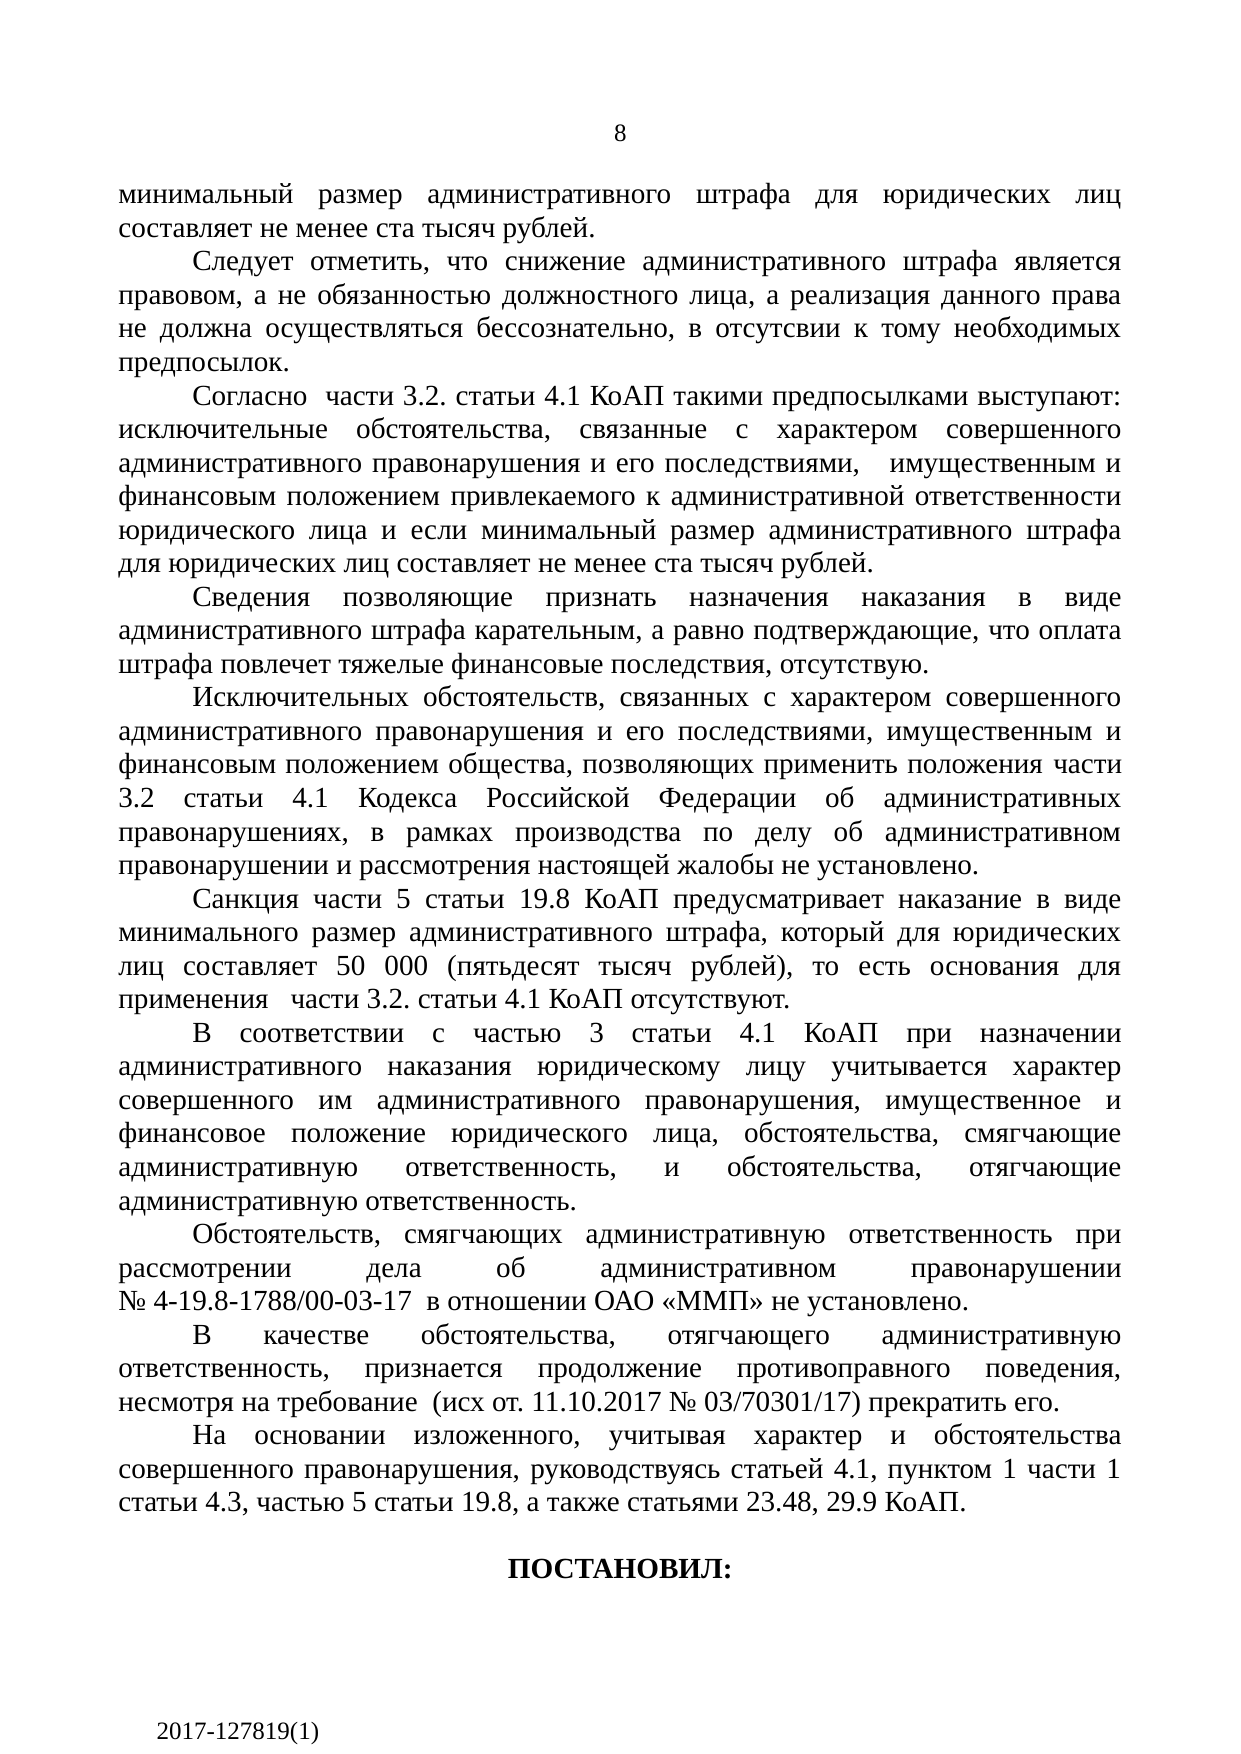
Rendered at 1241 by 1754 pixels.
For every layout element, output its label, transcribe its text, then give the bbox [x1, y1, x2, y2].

text В качестве обстоятельства, отягчающего административную ответственность, признается продолжение противоправного поведения, несмотря на требование (исх от. 11.10.2017 № 03/70301/17) прекратить его. [118, 1317, 1122, 1417]
text Санкция части 5 статьи 19.8 КоАП предусматривает наказание в виде минимального размер административного штрафа, который для юридических лиц составляет 50 000 (пятьдесят тысяч рублей), то есть основания для применения части 3.2. статьи 4.1 КоАП отсутствуют. [118, 881, 1122, 1015]
text минимальный размер административного штрафа для юридических лиц составляет не менее ста тысяч рублей. [118, 176, 1122, 243]
text Сведения позволяющие признать назначения наказания в виде административного штрафа карательным, а равно подтверждающие, что оплата штрафа повлечет тяжелые финансовые последствия, отсутствую. [118, 579, 1122, 679]
text Следует отметить, что снижение административного штрафа является правовом, а не обязанностью должностного лица, а реализация данного права не должна осуществляться бессознательно, в отсутсвии к тому необходимых предпосылок. [118, 243, 1122, 378]
text В соответствии с частью 3 статьи 4.1 КоАП при назначении административного наказания юридическому лицу учитывается характер совершенного им административного правонарушения, имущественное и финансовое положение юридического лица, обстоятельства, смягчающие административную ответственность, и обстоятельства, отягчающие административную ответственность. [118, 1015, 1122, 1216]
text Обстоятельств, смягчающих административную ответственность при рассмотрении дела об административном правонарушении № 4-19.8-1788/00-03-17 в отношении ОАО «ММП» не установлено. [118, 1216, 1122, 1317]
text На основании изложенного, учитывая характер и обстоятельства совершенного правонарушения, руководствуясь статьей 4.1, пунктом 1 части 1 статьи 4.3, частью 5 статьи 19.8, а также статьями 23.48, 29.9 КоАП. [118, 1417, 1122, 1518]
text Согласно части 3.2. статьи 4.1 КоАП такими предпосылками выступают: исключительные обстоятельства, связанные с характером совершенного административного правонарушения и его последствиями, имущественным и финансовым положением привлекаемого к административной ответственности юридического лица и если минимальный размер административного штрафа для юридических лиц составляет не менее ста тысяч рублей. [118, 378, 1122, 579]
text ПОСТАНОВИЛ: [118, 1552, 1122, 1585]
text Исключительных обстоятельств, связанных с характером совершенного административного правонарушения и его последствиями, имущественным и финансовым положением общества, позволяющих применить положения части 3.2 статьи 4.1 Кодекса Российской Федерации об административных правонарушениях, в рамках производства по делу об административном правонарушении и рассмотрения настоящей жалобы не установлено. [118, 679, 1122, 881]
